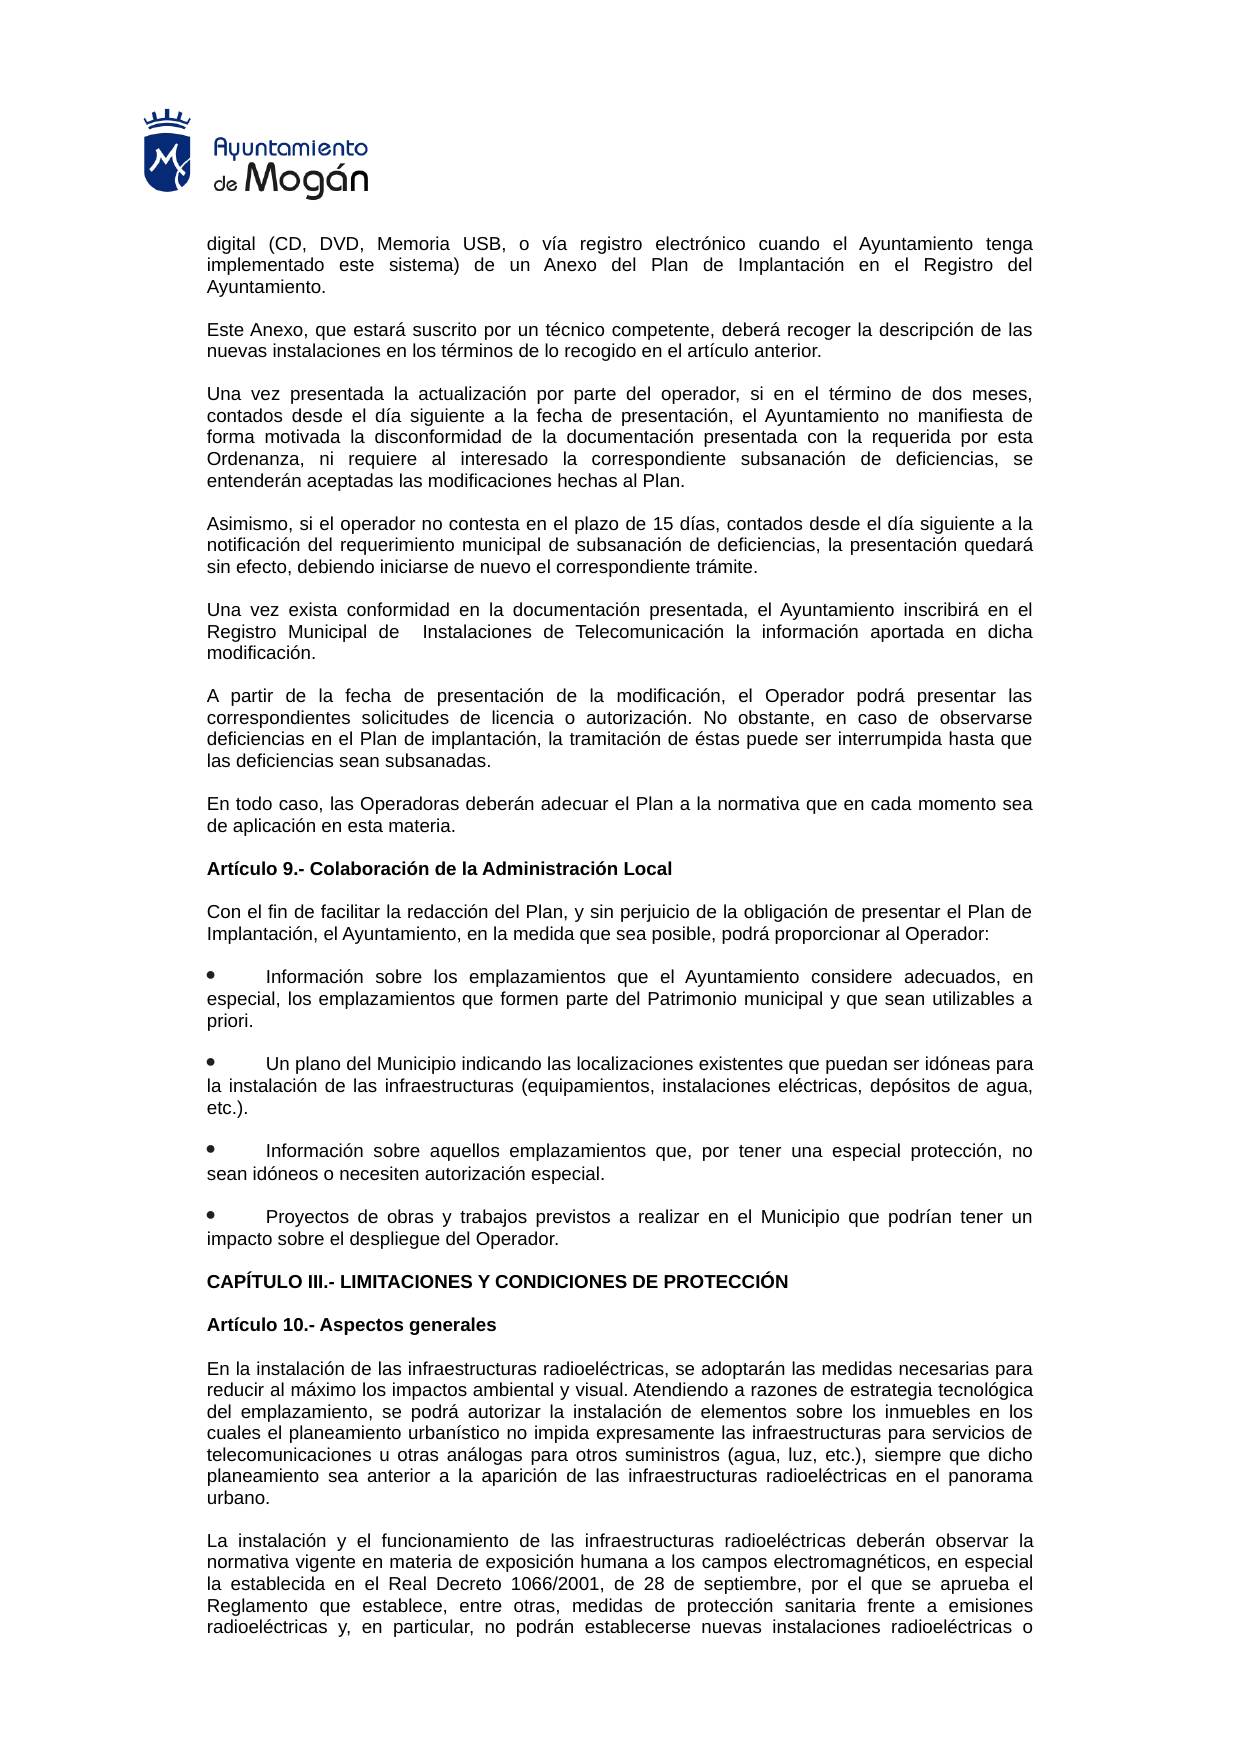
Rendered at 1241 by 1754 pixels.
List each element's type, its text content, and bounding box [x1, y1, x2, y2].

text Artículo 10.- Aspectos generales [207, 1314, 1033, 1336]
list Información sobre los emplazamientos que el Ayuntamiento considere adecuados, en especial, los emplazamientos que formen parte del Patrimonio municipal y que sean utilizables a priori. [207, 965, 1033, 1031]
text A partir de la fecha de presentación de la modificación, el Operador podrá presentar las correspondientes solicitudes de licencia o autorización. No obstante, en caso de observarse deficiencias en el Plan de implantación, la tramitación de éstas puede ser interrumpida hasta que las deficiencias sean subsanadas. [207, 685, 1033, 771]
text Este Anexo, que estará suscrito por un técnico competente, deberá recoger la descripción de las nuevas instalaciones en los términos de lo recogido en el artículo anterior. [207, 318, 1033, 362]
text La instalación y el funcionamiento de las infraestructuras radioeléctricas deberán observar la normativa vigente en materia de exposición humana a los campos electromagnéticos, en especial la establecida en el Real Decreto 1066/2001, de 28 de septiembre, por el que se aprueba el Reglamento que establece, entre otras, medidas de protección sanitaria frente a emisiones radioeléctricas y, en particular, no podrán establecerse nuevas instalaciones radioeléctricas o [207, 1530, 1033, 1638]
text Una vez presentada la actualización por parte del operador, si en el término de dos meses, contados desde el día siguiente a la fecha de presentación, el Ayuntamiento no manifiesta de forma motivada la disconformidad de la documentación presentada con la requerida por esta Ordenanza, ni requiere al interesado la correspondiente subsanación de deficiencias, se entenderán aceptadas las modificaciones hechas al Plan. [207, 383, 1033, 491]
picture [129, 87, 385, 218]
text Artículo 9.- Colaboración de la Administración Local [207, 858, 1033, 879]
text digital (CD, DVD, Memoria USB, o vía registro electrónico cuando el Ayuntamiento tenga implementado este sistema) de un Anexo del Plan de Implantación en el Registro del Ayuntamiento. [207, 232, 1033, 297]
text En la instalación de las infraestructuras radioeléctricas, se adoptarán las medidas necesarias para reducir al máximo los impactos ambiental y visual. Atendiendo a razones de estrategia tecnológica del emplazamiento, se podrá autorizar la instalación de elementos sobre los inmuebles en los cuales el planeamiento urbanístico no impida expresamente las infraestructuras para servicios de telecomunicaciones u otras análogas para otros suministros (agua, luz, etc.), siempre que dicho planeamiento sea anterior a la aparición de las infraestructuras radioeléctricas en el panorama urbano. [207, 1357, 1033, 1508]
text Con el fin de facilitar la redacción del Plan, y sin perjuicio de la obligación de presentar el Plan de Implantación, el Ayuntamiento, en la medida que sea posible, podrá proporcionar al Operador: [207, 901, 1033, 944]
list Un plano del Municipio indicando las localizaciones existentes que puedan ser idóneas para la instalación de las infraestructuras (equipamientos, instalaciones eléctricas, depósitos de agua, etc.). [207, 1053, 1033, 1118]
text Asimismo, si el operador no contesta en el plazo de 15 días, contados desde el día siguiente a la notificación del requerimiento municipal de subsanación de deficiencias, la presentación quedará sin efecto, debiendo iniciarse de nuevo el correspondiente trámite. [207, 513, 1033, 577]
text Una vez exista conformidad en la documentación presentada, el Ayuntamiento inscribirá en el Registro Municipal de Instalaciones de Telecomunicación la información aportada en dicha modificación. [207, 599, 1033, 663]
list Información sobre aquellos emplazamientos que, por tener una especial protección, no sean idóneos o necesiten autorización especial. [207, 1140, 1033, 1184]
text En todo caso, las Operadoras deberán adecuar el Plan a la normativa que en cada momento sea de aplicación en esta materia. [207, 793, 1033, 836]
text CAPÍTULO III.- LIMITACIONES Y CONDICIONES DE PROTECCIÓN [207, 1271, 1033, 1293]
list Proyectos de obras y trabajos previstos a realizar en el Municipio que podrían tener un impacto sobre el despliegue del Operador. [207, 1205, 1033, 1249]
